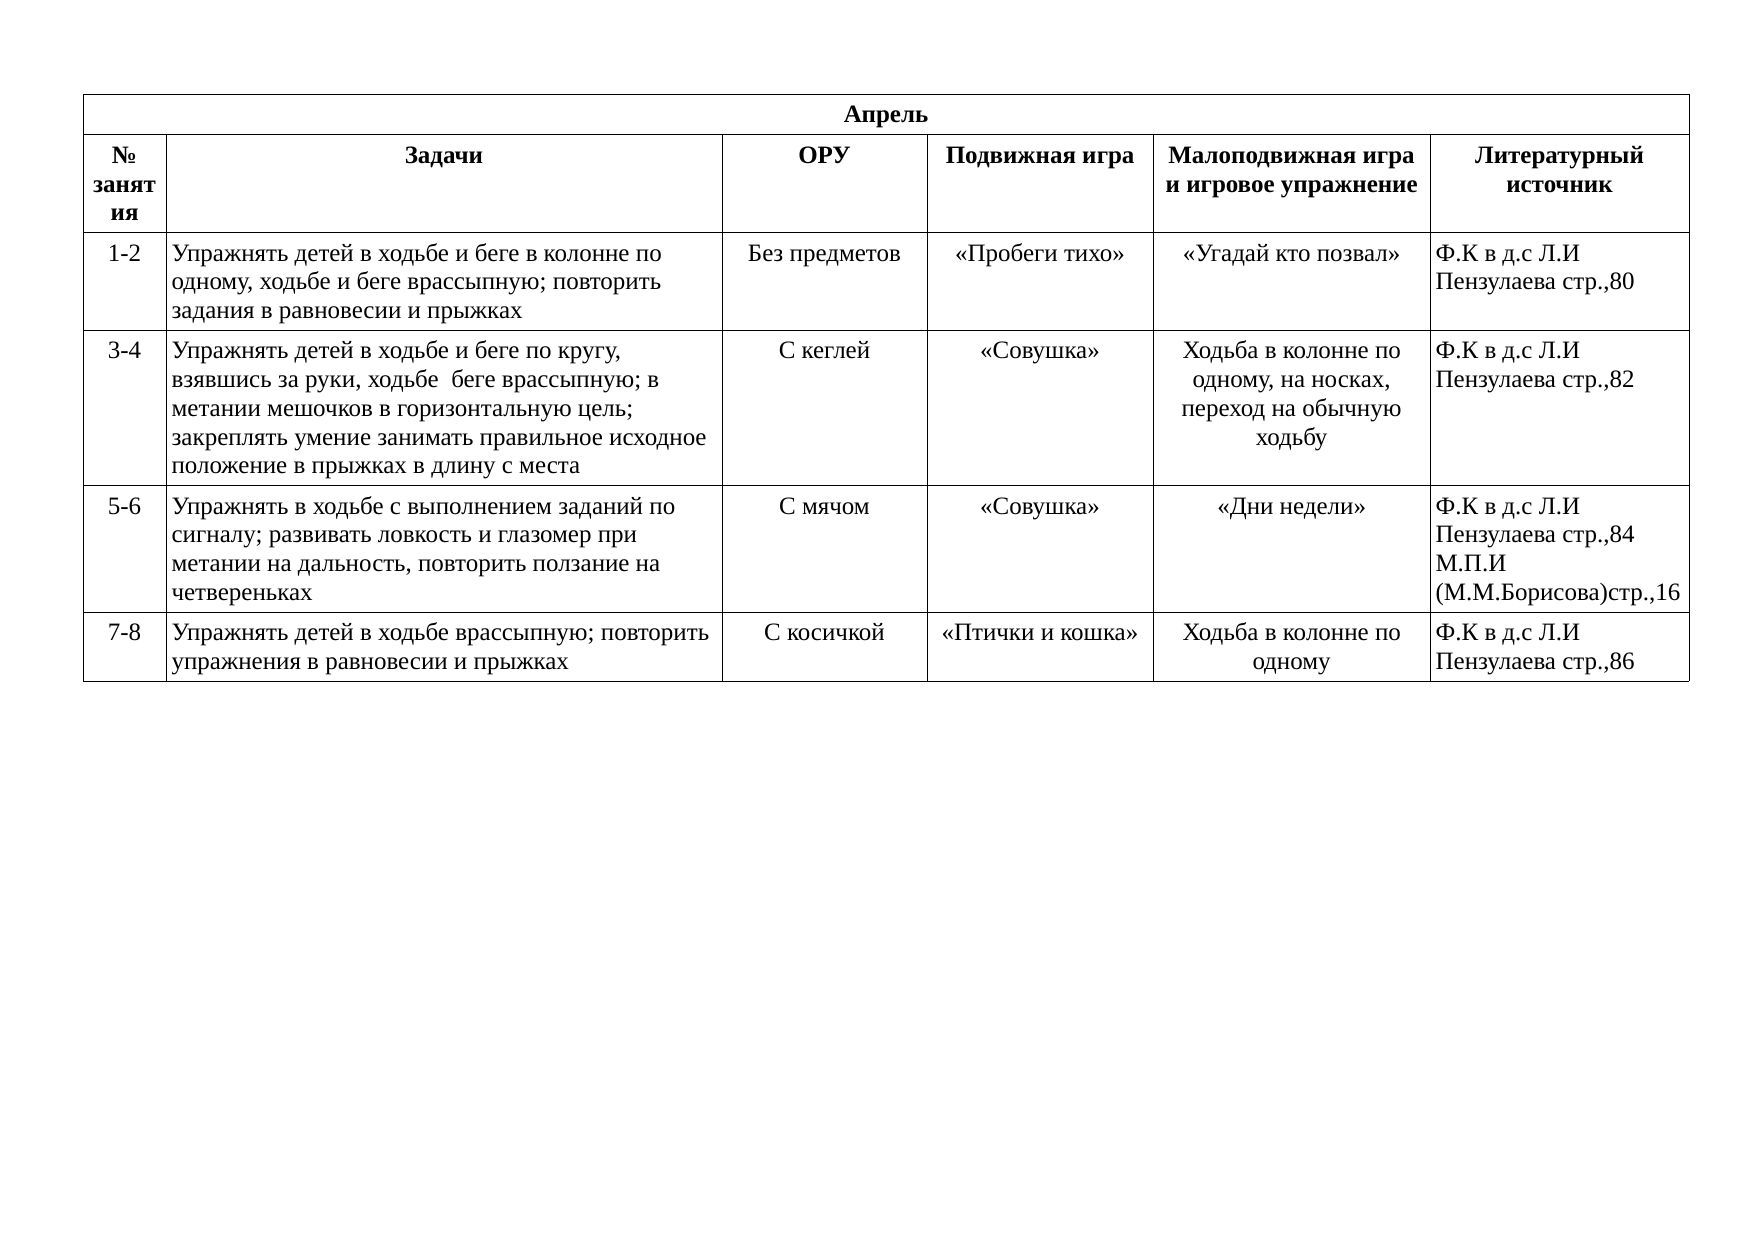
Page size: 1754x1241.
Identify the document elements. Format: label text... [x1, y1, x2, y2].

table_cell Задачи [167, 135, 722, 232]
table_cell Упражнять в ходьбе с выполнением заданий по сигналу; развивать ловкость и глазомер при метании на дальность, повторить ползание на четвереньках [167, 486, 722, 612]
table_cell 7-8 [84, 613, 166, 681]
table_cell «Пробеги тихо» [928, 233, 1153, 330]
table_cell Упражнять детей в ходьбе врассыпную; повторить упражнения в равновесии и прыжках [167, 613, 722, 681]
table_cell 1-2 [84, 233, 166, 330]
table_cell «Птички и кошка» [928, 613, 1153, 681]
table_cell Малоподвижная игра и игровое упражнение [1154, 135, 1430, 232]
table_header Апрель [84, 95, 1689, 134]
table_cell Без предметов [723, 233, 927, 330]
table_cell С косичкой [723, 613, 927, 681]
table_cell «Дни недели» [1154, 486, 1430, 612]
table_cell Ф.К в д.с Л.И Пензулаева стр.,86 [1431, 613, 1689, 681]
table_cell Ф.К в д.с Л.И Пензулаева стр.,84 М.П.И (М.М.Борисова)стр.,16 [1431, 486, 1689, 612]
table_cell Литературный источник [1431, 135, 1689, 232]
table_cell «Совушка» [928, 486, 1153, 612]
table_cell Ф.К в д.с Л.И Пензулаева стр.,80 [1431, 233, 1689, 330]
table_cell 3-4 [84, 331, 166, 485]
table_cell Упражнять детей в ходьбе и беге в колонне по одному, ходьбе и беге врассыпную; повторить задания в равновесии и прыжках [167, 233, 722, 330]
table_cell Ходьба в колонне по одному, на носках, переход на обычную ходьбу [1154, 331, 1430, 485]
table_cell «Совушка» [928, 331, 1153, 485]
table_cell «Угадай кто позвал» [1154, 233, 1430, 330]
table_cell С кеглей [723, 331, 927, 485]
table_cell Ф.К в д.с Л.И Пензулаева стр.,82 [1431, 331, 1689, 485]
table_cell С мячом [723, 486, 927, 612]
table_cell Ходьба в колонне по одному [1154, 613, 1430, 681]
table_cell Подвижная игра [928, 135, 1153, 232]
table_cell ОРУ [723, 135, 927, 232]
table_cell № занятия [84, 135, 166, 232]
table_cell 5-6 [84, 486, 166, 612]
table_cell Упражнять детей в ходьбе и беге по кругу, взявшись за руки, ходьбе беге врассыпную; в метании мешочков в горизонтальную цель; закреплять умение занимать правильное исходное положение в прыжках в длину с места [167, 331, 722, 485]
